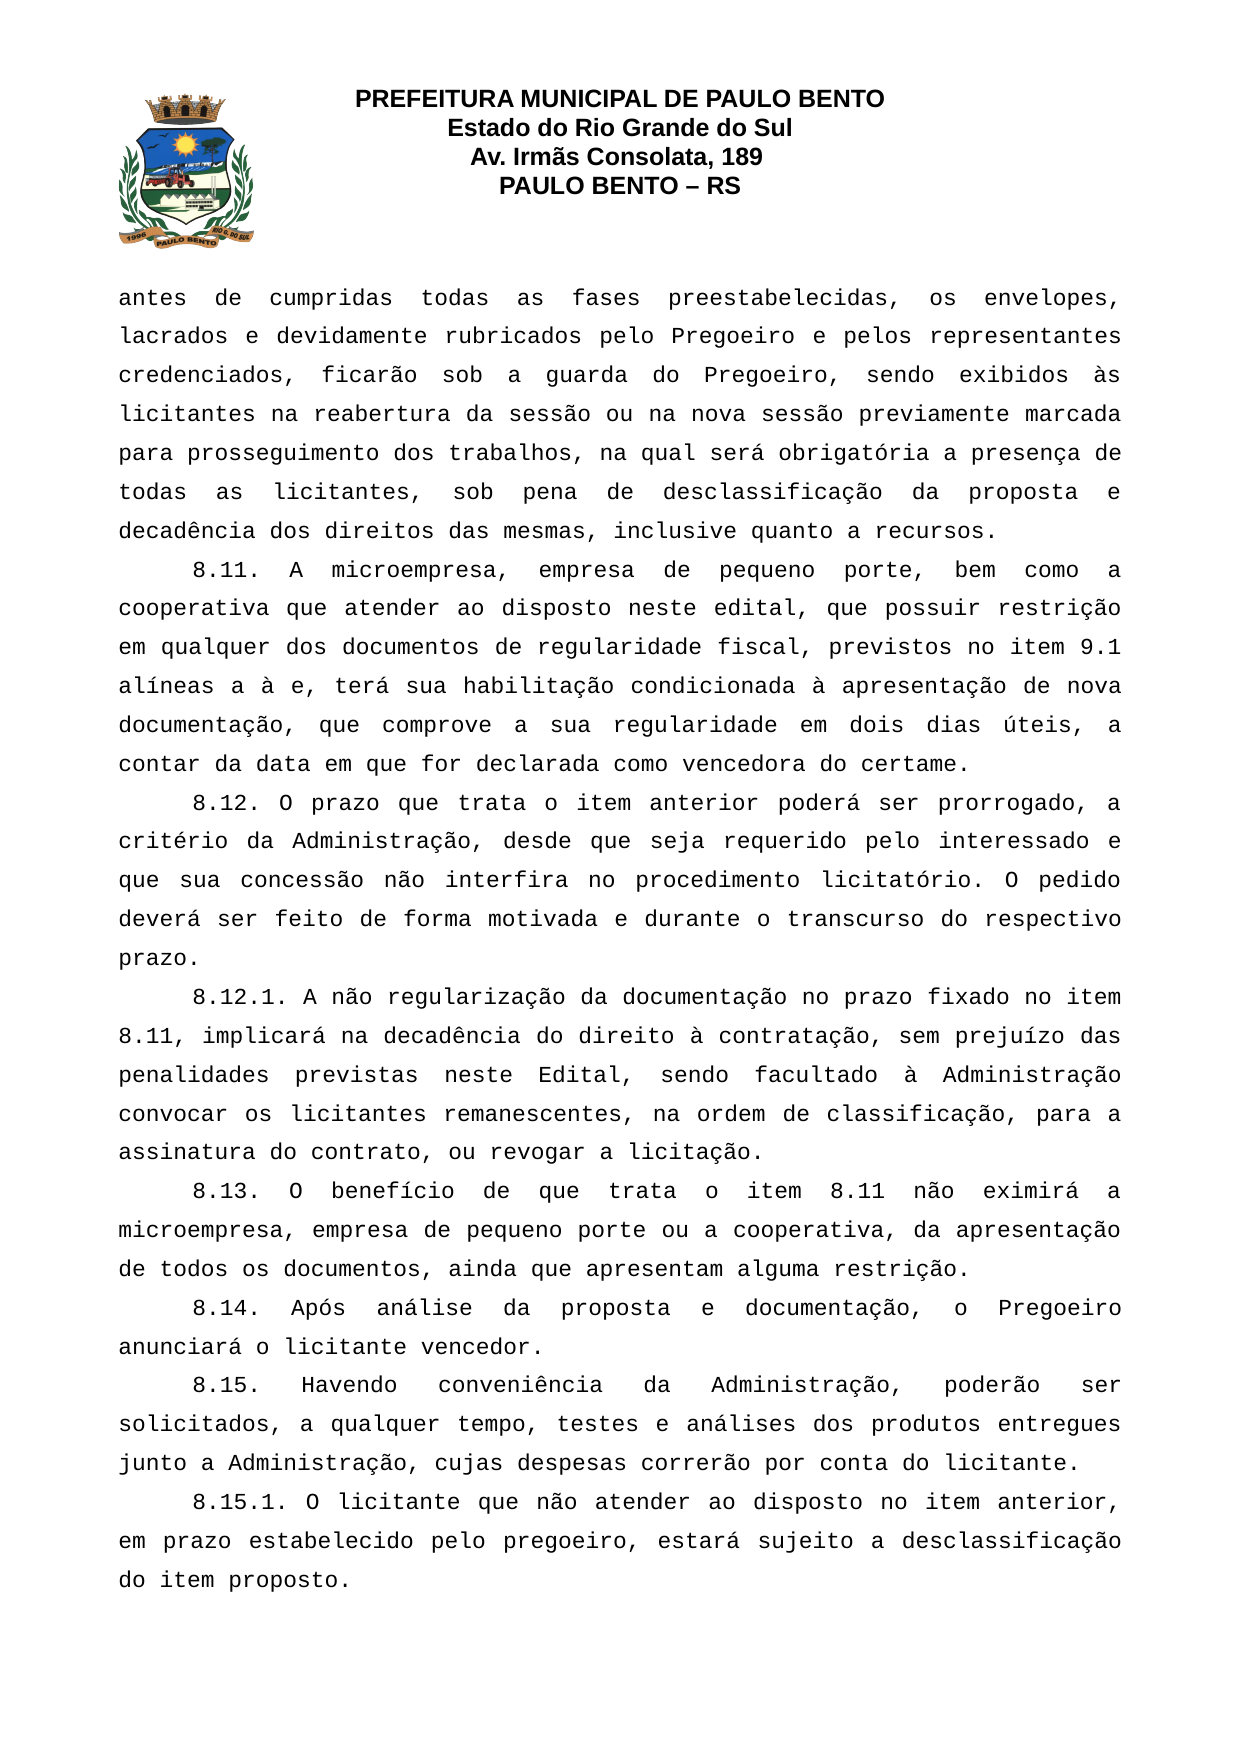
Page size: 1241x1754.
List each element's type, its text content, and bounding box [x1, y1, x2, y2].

text antes de cumpridas todas as fases preestabelecidas, os envelopes, lacrados e devidamente rubricados pelo Pregoeiro e pelos representantes credenciados, ficarão sob a guarda do Pregoeiro, sendo exibidos às licitantes na reabertura da sessão ou na nova sessão previamente marcada para prosseguimento dos trabalhos, na qual será obrigatória a presença de todas as licitantes, sob pena de desclassificação da proposta e decadência dos direitos das mesmas, inclusive quanto a recursos. [118, 286, 1122, 545]
text 8.12. O prazo que trata o item anterior poderá ser prorrogado, a critério da Administração, desde que seja requerido pelo interessado e que sua concessão não interfira no procedimento licitatório. O pedido deverá ser feito de forma motivada e durante o transcurso do respectivo prazo. [118, 791, 1122, 972]
text 8.14. Após análise da proposta e documentação, o Pregoeiro anunciará o licitante vencedor. [118, 1296, 1122, 1361]
text 8.12.1. A não regularização da documentação no prazo fixado no item 8.11, implicará na decadência do direito à contratação, sem prejuízo das penalidades previstas neste Edital, sendo facultado à Administração convocar os licitantes remanescentes, na ordem de classificação, para a assinatura do contrato, ou revogar a licitação. [118, 985, 1122, 1167]
text 8.15.1. O licitante que não atender ao disposto no item anterior, em prazo estabelecido pelo pregoeiro, estará sujeito a desclassificação do item proposto. [118, 1490, 1122, 1594]
text 8.15. Havendo conveniência da Administração, poderão ser solicitados, a qualquer tempo, testes e análises dos produtos entregues junto a Administração, cujas despesas correrão por conta do licitante. [118, 1374, 1122, 1477]
picture [118, 93, 254, 249]
text 8.13. O benefício de que trata o item 8.11 não eximirá a microempresa, empresa de pequeno porte ou a cooperativa, da apresentação de todos os documentos, ainda que apresentam alguma restrição. [118, 1179, 1122, 1283]
text 8.11. A microempresa, empresa de pequeno porte, bem como a cooperativa que atender ao disposto neste edital, que possuir restrição em qualquer dos documentos de regularidade fiscal, previstos no item 9.1 alíneas a à e, terá sua habilitação condicionada à apresentação de nova documentação, que comprove a sua regularidade em dois dias úteis, a contar da data em que for declarada como vencedora do certame. [118, 558, 1122, 778]
